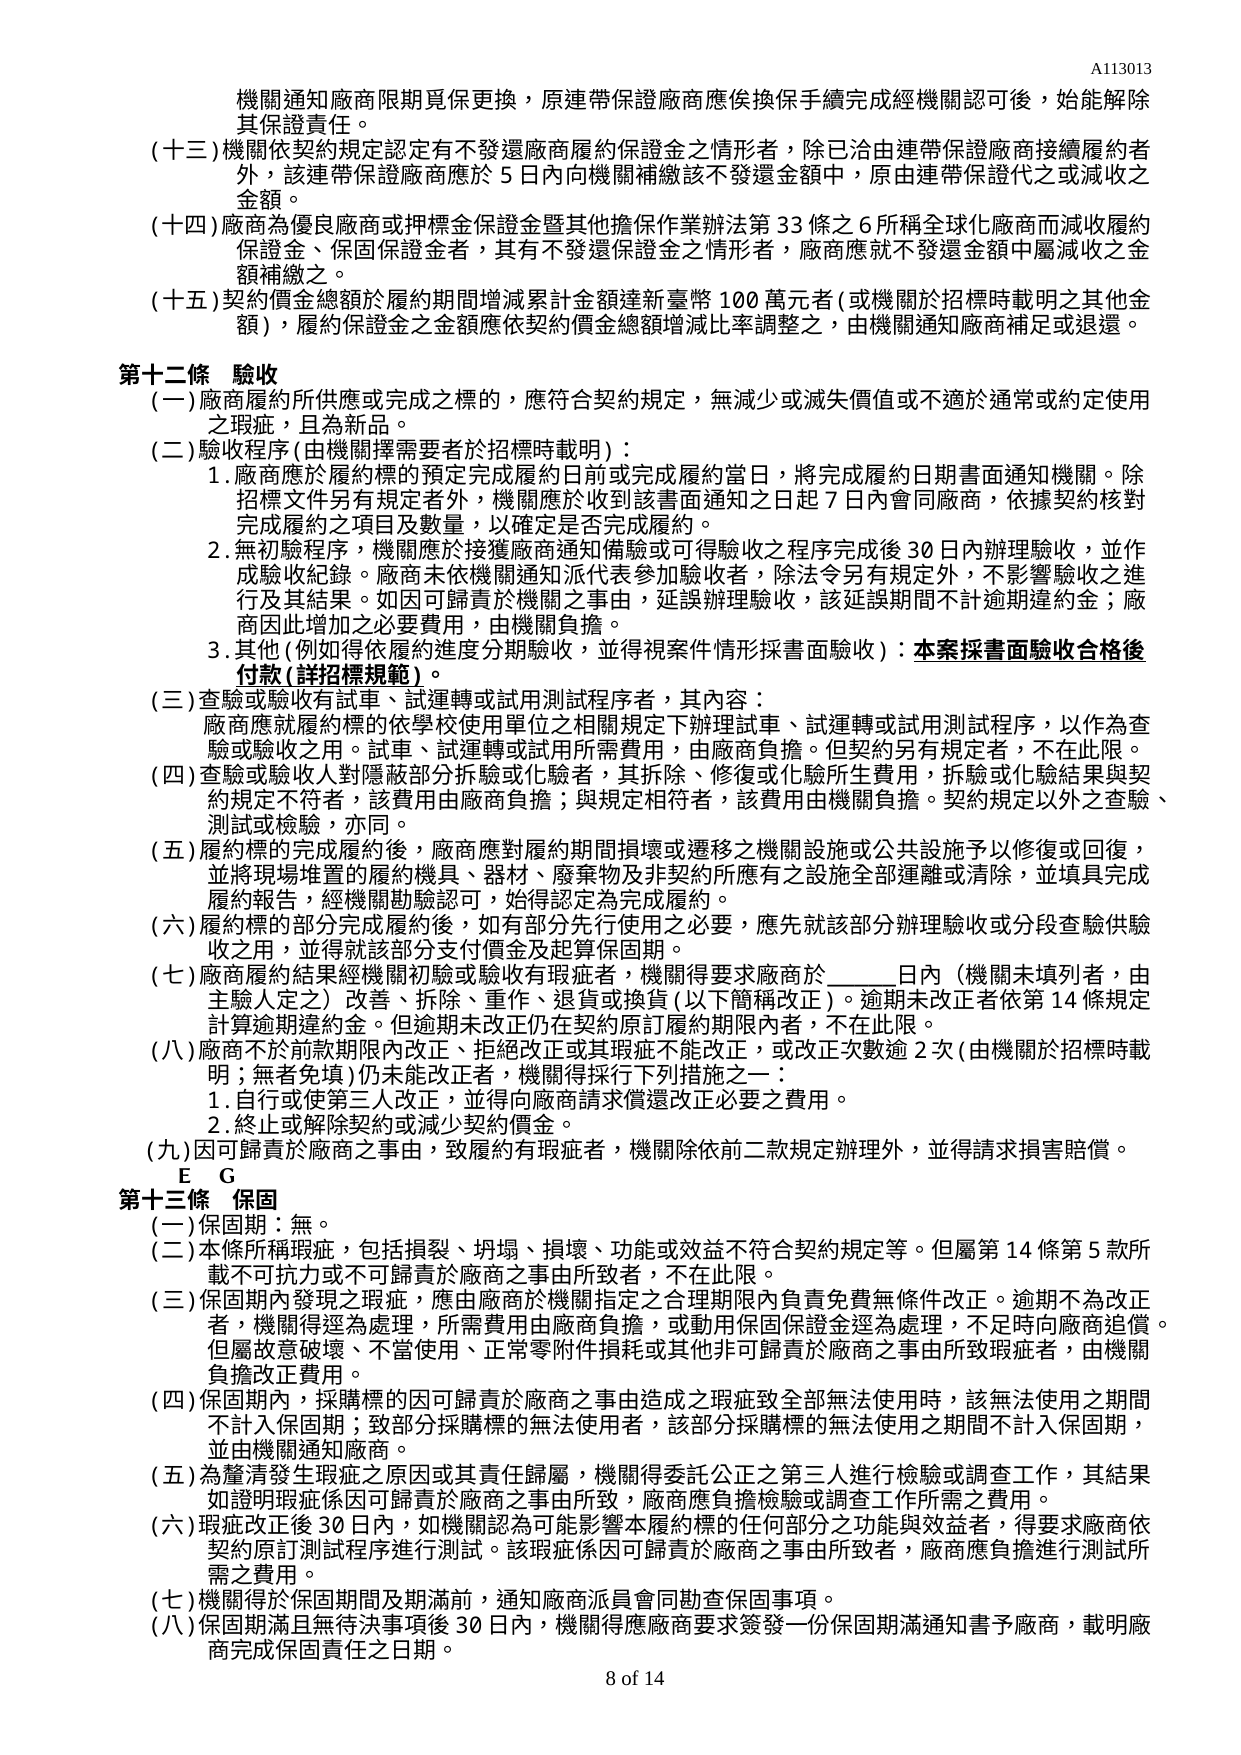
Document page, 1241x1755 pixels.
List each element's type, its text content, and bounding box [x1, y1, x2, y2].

text (十四)廠商為優良廠商或押標金保證金暨其他擔保作業辦法第33條之6所稱全球化廠商而減收履約保證金、保固保證金者，其有不發還保證金之情形者，廠商應就不發還金額中屬減收之金額補繳之。 [148, 214, 1152, 289]
text (一)廠商履約所供應或完成之標的，應符合契約規定，無減少或滅失價值或不適於通常或約定使用之瑕疵，且為新品。 [148, 389, 1152, 439]
text 機關通知廠商限期覓保更換，原連帶保證廠商應俟換保手續完成經機關認可後，始能解除其保證責任。 [148, 89, 1152, 139]
text (二)驗收程序(由機關擇需要者於招標時載明)： [148, 439, 1152, 464]
text 2.無初驗程序，機關應於接獲廠商通知備驗或可得驗收之程序完成後30日內辦理驗收，並作成驗收紀錄。廠商未依機關通知派代表參加驗收者，除法令另有規定外，不影響驗收之進行及其結果。如因可歸責於機關之事由，延誤辦理驗收，該延誤期間不計逾期違約金；廠商因此增加之必要費用，由機關負擔。 [207, 539, 1146, 639]
text 3.其他(例如得依履約進度分期驗收，並得視案件情形採書面驗收)：本案採書面驗收合格後付款(詳招標規範)。 [207, 639, 1146, 689]
text 1.廠商應於履約標的預定完成履約日前或完成履約當日，將完成履約日期書面通知機關。除招標文件另有規定者外，機關應於收到該書面通知之日起7日內會同廠商，依據契約核對完成履約之項目及數量，以確定是否完成履約。 [207, 464, 1146, 539]
text (四)查驗或驗收人對隱蔽部分拆驗或化驗者，其拆除、修復或化驗所生費用，拆驗或化驗結果與契約規定不符者，該費用由廠商負擔；與規定相符者，該費用由機關負擔。契約規定以外之查驗、測試或檢驗，亦同。 [148, 764, 1152, 839]
text 1.自行或使第三人改正，並得向廠商請求償還改正必要之費用。 [207, 1089, 1146, 1114]
text (十五)契約價金總額於履約期間增減累計金額達新臺幣100萬元者(或機關於招標時載明之其他金額)，履約保證金之金額應依契約價金總額增減比率調整之，由機關通知廠商補足或退還。 [148, 289, 1152, 339]
text 第十二條 驗收 [118, 364, 1152, 389]
text (七)機關得於保固期間及期滿前，通知廠商派員會同勘查保固事項。 [148, 1589, 1152, 1614]
text (十三)機關依契約規定認定有不發還廠商履約保證金之情形者，除已洽由連帶保證廠商接續履約者外，該連帶保證廠商應於5日內向機關補繳該不發還金額中，原由連帶保證代之或減收之金額。 [148, 139, 1152, 214]
text (一)保固期：無。 [148, 1214, 1152, 1239]
text (八)廠商不於前款期限內改正、拒絕改正或其瑕疵不能改正，或改正次數逾2次(由機關於招標時載明；無者免填)仍未能改正者，機關得採行下列措施之一： [148, 1039, 1152, 1089]
text 廠商應就履約標的依學校使用單位之相關規定下辦理試車、試運轉或試用測試程序，以作為查驗或驗收之用。試車、試運轉或試用所需費用，由廠商負擔。但契約另有規定者，不在此限。 [148, 714, 1152, 764]
text 第十三條 保固 [118, 1189, 1152, 1214]
text (三)查驗或驗收有試車、試運轉或試用測試程序者，其內容： [148, 689, 1152, 714]
text (七)廠商履約結果經機關初驗或驗收有瑕疵者，機關得要求廠商於_____日內（機關未填列者，由主驗人定之）改善、拆除、重作、退貨或換貨(以下簡稱改正)。逾期未改正者依第14條規定計算逾期違約金。但逾期未改正仍在契約原訂履約期限內者，不在此限。 [148, 964, 1152, 1039]
text   [177, 1164, 1152, 1189]
text (四)保固期內，採購標的因可歸責於廠商之事由造成之瑕疵致全部無法使用時，該無法使用之期間不計入保固期；致部分採購標的無法使用者，該部分採購標的無法使用之期間不計入保固期，並由機關通知廠商。 [148, 1389, 1152, 1464]
text (三)保固期內發現之瑕疵，應由廠商於機關指定之合理期限內負責免費無條件改正。逾期不為改正者，機關得逕為處理，所需費用由廠商負擔，或動用保固保證金逕為處理，不足時向廠商追償。但屬故意破壞、不當使用、正常零附件損耗或其他非可歸責於廠商之事由所致瑕疵者，由機關負擔改正費用。 [148, 1289, 1152, 1389]
text (二)本條所稱瑕疵，包括損裂、坍塌、損壞、功能或效益不符合契約規定等。但屬第14條第5款所載不可抗力或不可歸責於廠商之事由所致者，不在此限。 [148, 1239, 1152, 1289]
text (九)因可歸責於廠商之事由，致履約有瑕疵者，機關除依前二款規定辦理外，並得請求損害賠償。 [143, 1139, 1152, 1164]
text (八)保固期滿且無待決事項後30日內，機關得應廠商要求簽發一份保固期滿通知書予廠商，載明廠商完成保固責任之日期。 [148, 1614, 1152, 1664]
text (六)瑕疵改正後30日內，如機關認為可能影響本履約標的任何部分之功能與效益者，得要求廠商依契約原訂測試程序進行測試。該瑕疵係因可歸責於廠商之事由所致者，廠商應負擔進行測試所需之費用。 [148, 1514, 1152, 1589]
text (五)履約標的完成履約後，廠商應對履約期間損壞或遷移之機關設施或公共設施予以修復或回復，並將現場堆置的履約機具、器材、廢棄物及非契約所應有之設施全部運離或清除，並填具完成履約報告，經機關勘驗認可，始得認定為完成履約。 [148, 839, 1152, 914]
text 2.終止或解除契約或減少契約價金。 [207, 1114, 1146, 1139]
text (五)為釐清發生瑕疵之原因或其責任歸屬，機關得委託公正之第三人進行檢驗或調查工作，其結果如證明瑕疵係因可歸責於廠商之事由所致，廠商應負擔檢驗或調查工作所需之費用。 [148, 1464, 1152, 1514]
text (六)履約標的部分完成履約後，如有部分先行使用之必要，應先就該部分辦理驗收或分段查驗供驗收之用，並得就該部分支付價金及起算保固期。 [148, 914, 1152, 964]
